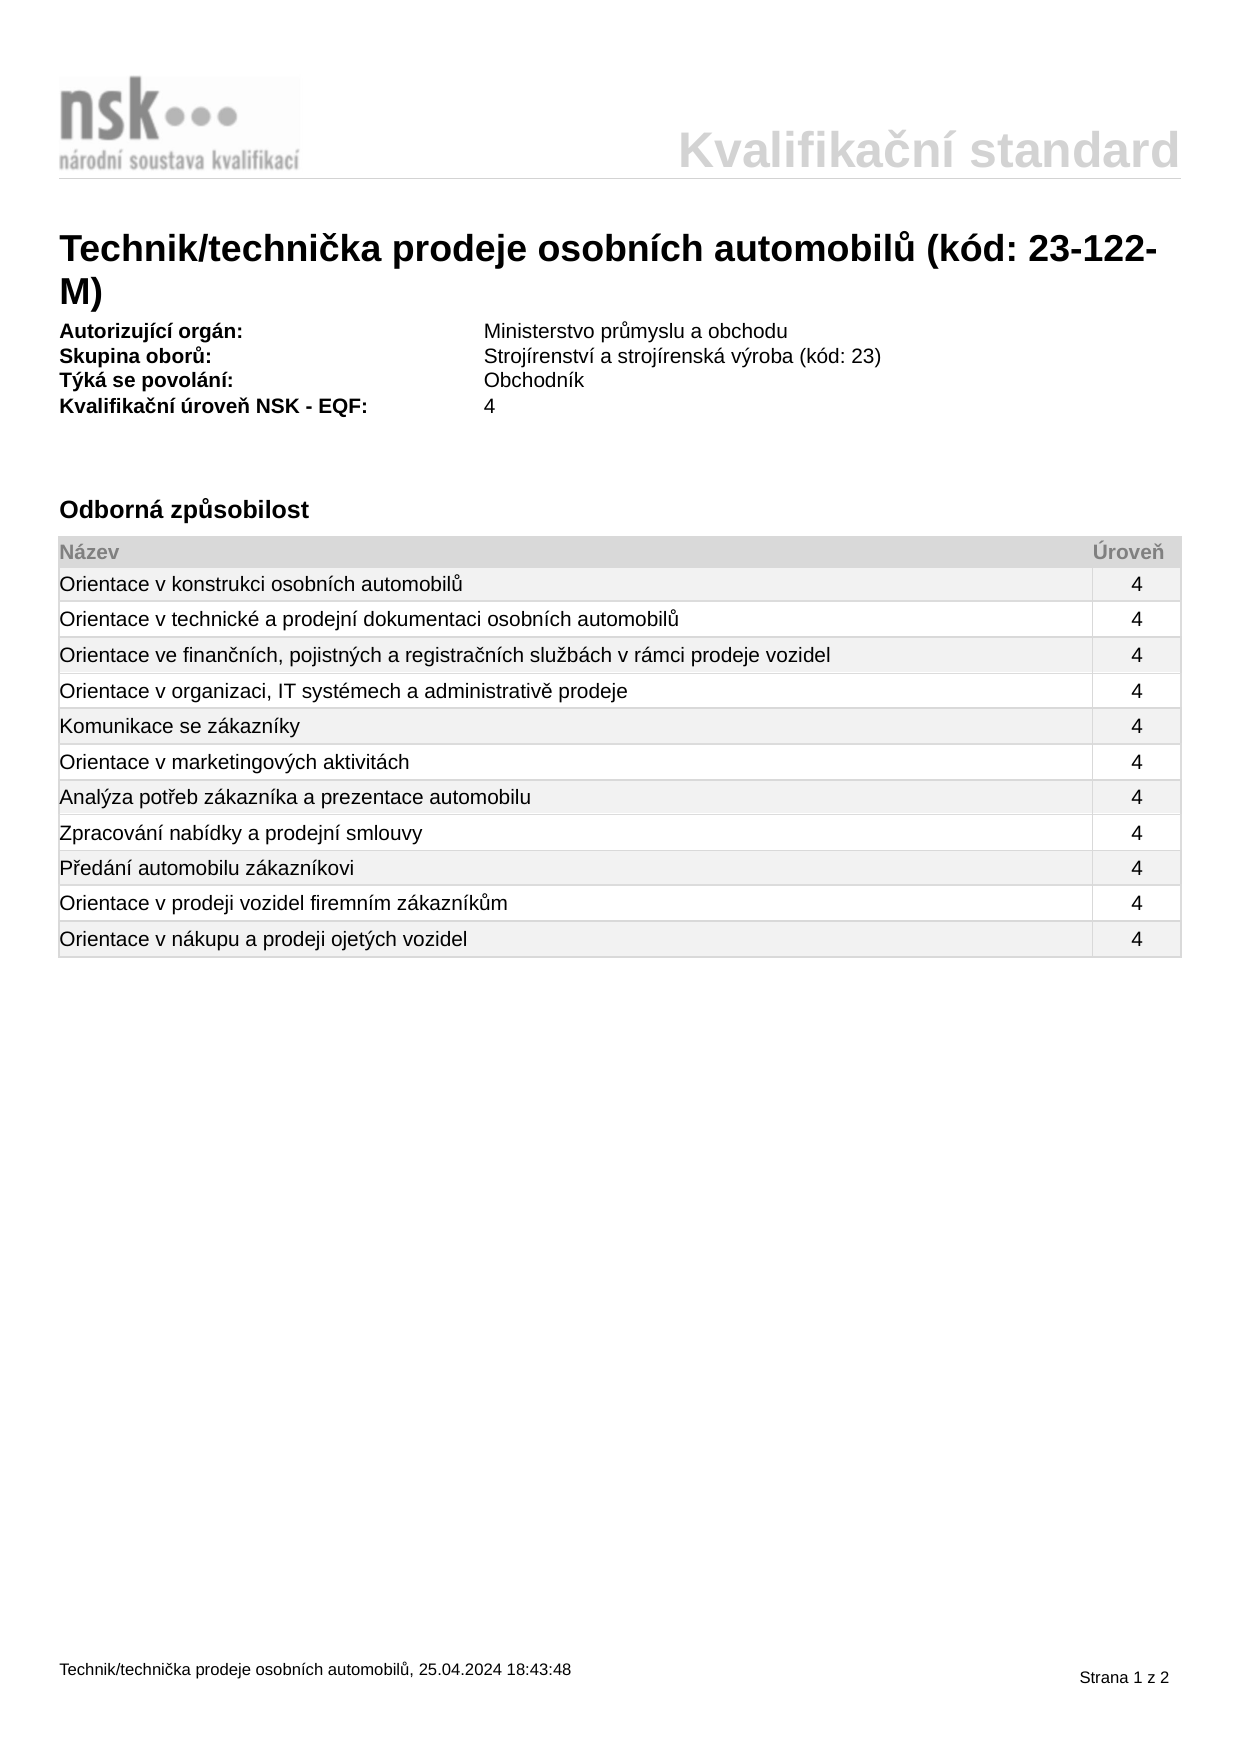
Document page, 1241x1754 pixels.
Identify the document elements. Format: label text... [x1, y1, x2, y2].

table_cell 4 [1093, 709, 1180, 743]
table_cell [59, 418, 483, 489]
table_cell Orientace v organizaci, IT systémech a administrativě prodeje [60, 674, 1092, 707]
table_cell [626, 1459, 862, 1660]
table_cell [862, 313, 1093, 319]
table_cell [862, 418, 1093, 489]
picture [58, 59, 621, 172]
table_cell Technik/technička prodeje osobních automobilů (kód: 23-122-M) [59, 224, 1181, 313]
table_cell [484, 196, 620, 224]
table_cell Obchodník [484, 368, 1181, 393]
table_cell Strojírenství a strojírenská výroba (kód: 23) [484, 344, 1181, 368]
table_cell [862, 196, 1093, 224]
table_cell [484, 1459, 620, 1660]
table_cell Orientace v technické a prodejní dokumentaci osobních automobilů [60, 602, 1092, 636]
table_cell [1093, 1459, 1169, 1660]
table_cell Orientace v konstrukci osobních automobilů [60, 568, 1092, 600]
table_cell Komunikace se zákazníky [60, 709, 1092, 743]
table_header [621, 59, 626, 172]
table_cell Ministerstvo průmyslu a obchodu [484, 319, 1181, 344]
table_cell [1169, 196, 1181, 224]
table_cell [1093, 958, 1169, 1256]
table_cell [1169, 958, 1181, 1256]
table_cell [620, 1459, 626, 1660]
table_cell [862, 1459, 1093, 1660]
table_cell [1169, 1660, 1181, 1696]
table_cell Orientace v marketingových aktivitách [60, 745, 1092, 779]
table_cell Analýza potřeb zákazníka a prezentace automobilu [60, 781, 1092, 813]
table_cell [626, 958, 862, 1256]
table_cell [59, 958, 483, 1256]
table_cell 4 [1093, 602, 1180, 636]
table_cell 4 [1093, 922, 1180, 956]
table_cell Skupina oborů: [59, 344, 483, 368]
table_cell Orientace ve finančních, pojistných a registračních službách v rámci prodeje vozidel [60, 638, 1092, 672]
table_cell [620, 196, 626, 224]
table_cell Odborná způsobilost [59, 490, 1181, 524]
table_cell [1169, 524, 1181, 536]
table_cell Kvalifikační úroveň NSK - EQF: [59, 394, 483, 417]
table_cell Strana 1 z 2 [862, 1660, 1169, 1696]
table_cell [484, 958, 620, 1256]
table_cell [1169, 418, 1181, 489]
table_cell Orientace v prodeji vozidel firemním zákazníkům [60, 886, 1092, 920]
table_cell [626, 313, 862, 319]
table_cell 4 [1093, 745, 1180, 779]
table_cell Orientace v nákupu a prodeji ojetých vozidel [60, 922, 1092, 956]
table_cell [484, 313, 620, 319]
table_cell [1169, 1459, 1181, 1660]
table_cell Týká se povolání: [59, 368, 483, 392]
table_cell [1093, 196, 1169, 224]
table_cell [1169, 313, 1181, 319]
table_cell [620, 958, 626, 1256]
table_cell [59, 313, 483, 319]
table_cell [1093, 1256, 1169, 1459]
table_cell [1093, 524, 1169, 536]
table_cell [862, 524, 1093, 536]
table_cell 4 [1093, 781, 1180, 813]
table_cell Úroveň [1093, 538, 1180, 566]
table_cell Technik/technička prodeje osobních automobilů, 25.04.2024 18:43:48 [59, 1660, 862, 1696]
table_cell [862, 958, 1093, 1256]
table_cell [484, 172, 620, 178]
table_cell 4 [484, 394, 1181, 417]
table_cell Předání automobilu zákazníkovi [60, 851, 1092, 884]
table_cell [620, 418, 626, 489]
table_cell 4 [1093, 638, 1180, 672]
table_cell [59, 524, 483, 536]
table_cell 4 [1093, 886, 1180, 920]
table_cell [626, 1256, 862, 1459]
table_cell Zpracování nabídky a prodejní smlouvy [60, 815, 1092, 849]
table_cell [626, 524, 862, 536]
table_cell [59, 196, 483, 224]
table_header Kvalifikační standard [626, 59, 1181, 178]
table_cell [626, 196, 862, 224]
table_cell Autorizující orgán: [59, 319, 483, 343]
table_cell [1093, 313, 1169, 319]
table_cell 4 [1093, 815, 1180, 849]
table_cell [59, 1256, 483, 1459]
table_cell [1169, 1256, 1181, 1459]
table_cell [59, 172, 483, 178]
table_cell [626, 418, 862, 489]
table_cell [862, 1256, 1093, 1459]
table_cell [59, 1459, 483, 1660]
table_cell [1093, 418, 1169, 489]
table_cell [620, 524, 626, 536]
table_cell 4 [1093, 674, 1180, 707]
table_cell [484, 524, 620, 536]
table_cell [59, 179, 1181, 196]
table_cell [620, 1256, 626, 1459]
table_cell Název [60, 538, 1092, 566]
table_cell [484, 418, 620, 489]
table_cell [484, 1256, 620, 1459]
table_cell 4 [1093, 851, 1180, 884]
table_cell 4 [1093, 568, 1180, 600]
